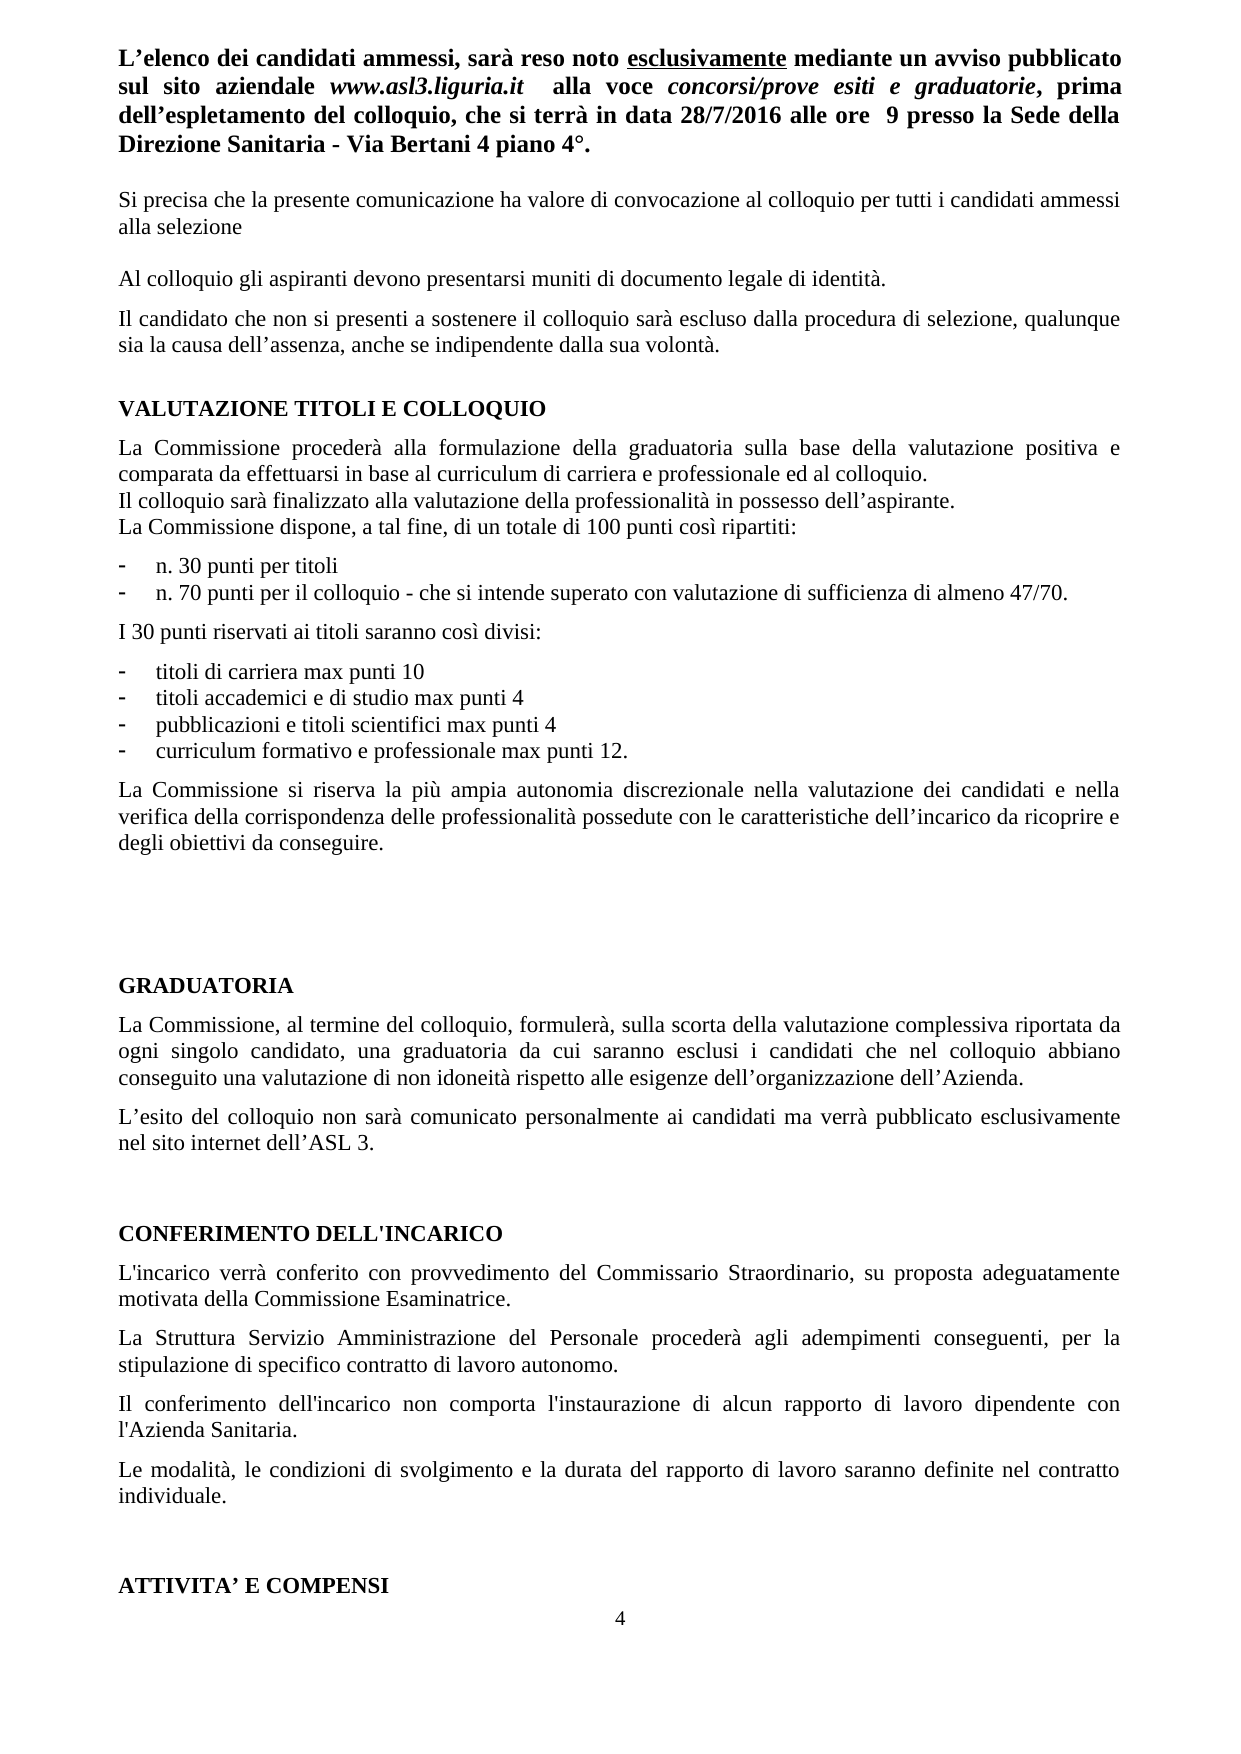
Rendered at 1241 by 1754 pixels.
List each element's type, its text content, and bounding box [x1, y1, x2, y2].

list pubblicazioni e titoli scientifici max punti 4 [118, 711, 1122, 737]
text L'incarico verrà conferito con provvedimento del Commissario Straordinario, su proposta adeguatamente motivata della Commissione Esaminatrice. [118, 1258, 1122, 1311]
list titoli di carriera max punti 10 [118, 658, 1122, 684]
text Il conferimento dell'incarico non comporta l'instaurazione di alcun rapporto di lavoro dipendente con l'Azienda Sanitaria. [118, 1390, 1122, 1443]
text La Struttura Servizio Amministrazione del Personale procederà agli adempimenti conseguenti, per la stipulazione di specifico contratto di lavoro autonomo. [118, 1324, 1122, 1377]
text Il colloquio sarà finalizzato alla valutazione della professionalità in possesso dell’aspirante. [118, 487, 1122, 513]
text Le modalità, le condizioni di svolgimento e la durata del rapporto di lavoro saranno definite nel contratto individuale. [118, 1456, 1122, 1509]
text GRADUATORIA [118, 972, 1122, 998]
text VALUTAZIONE TITOLI E COLLOQUIO [118, 395, 1122, 422]
text CONFERIMENTO DELL'INCARICO [118, 1220, 1122, 1246]
list n. 30 punti per titoli [118, 553, 1122, 579]
text I 30 punti riservati ai titoli saranno così divisi: [118, 618, 1122, 645]
text La Commissione dispone, a tal fine, di un totale di 100 punti così ripartiti: [118, 513, 1122, 539]
text La Commissione procederà alla formulazione della graduatoria sulla base della valutazione positiva e comparata da effettuarsi in base al curriculum di carriera e professionale ed al colloquio. [118, 434, 1122, 487]
text Si precisa che la presente comunicazione ha valore di convocazione al colloquio per tutti i candidati ammessi alla selezione [118, 186, 1122, 239]
text Al colloquio gli aspiranti devono presentarsi muniti di documento legale di identità. [118, 266, 1122, 292]
text ATTIVITA’ E COMPENSI [118, 1573, 1122, 1599]
list curriculum formativo e professionale max punti 12. [118, 737, 1122, 763]
list n. 70 punti per il colloquio - che si intende superato con valutazione di sufficienza di almeno 47/70. [118, 579, 1122, 605]
text Il candidato che non si presenti a sostenere il colloquio sarà escluso dalla procedura di selezione, qualunque sia la causa dell’assenza, anche se indipendente dalla sua volontà. [118, 305, 1122, 358]
text La Commissione, al termine del colloquio, formulerà, sulla scorta della valutazione complessiva riportata da ogni singolo candidato, una graduatoria da cui saranno esclusi i candidati che nel colloquio abbiano conseguito una valutazione di non idoneità rispetto alle esigenze dell’organizzazione dell’Azienda. [118, 1011, 1122, 1090]
text La Commissione si riserva la più ampia autonomia discrezionale nella valutazione dei candidati e nella verifica della corrispondenza delle professionalità possedute con le caratteristiche dell’incarico da ricoprire e degli obiettivi da conseguire. [118, 776, 1122, 856]
text L’elenco dei candidati ammessi, sarà reso noto esclusivamente mediante un avviso pubblicato sul sito aziendale www.asl3.liguria.it alla voce concorsi/prove esiti e graduatorie, prima dell’espletamento del colloquio, che si terrà in data 28/7/2016 alle ore 9 presso la Sede della Direzione Sanitaria - Via Bertani 4 piano 4°. [118, 43, 1122, 158]
text L’esito del colloquio non sarà comunicato personalmente ai candidati ma verrà pubblicato esclusivamente nel sito internet dell’ASL 3. [118, 1103, 1122, 1156]
list titoli accademici e di studio max punti 4 [118, 684, 1122, 711]
